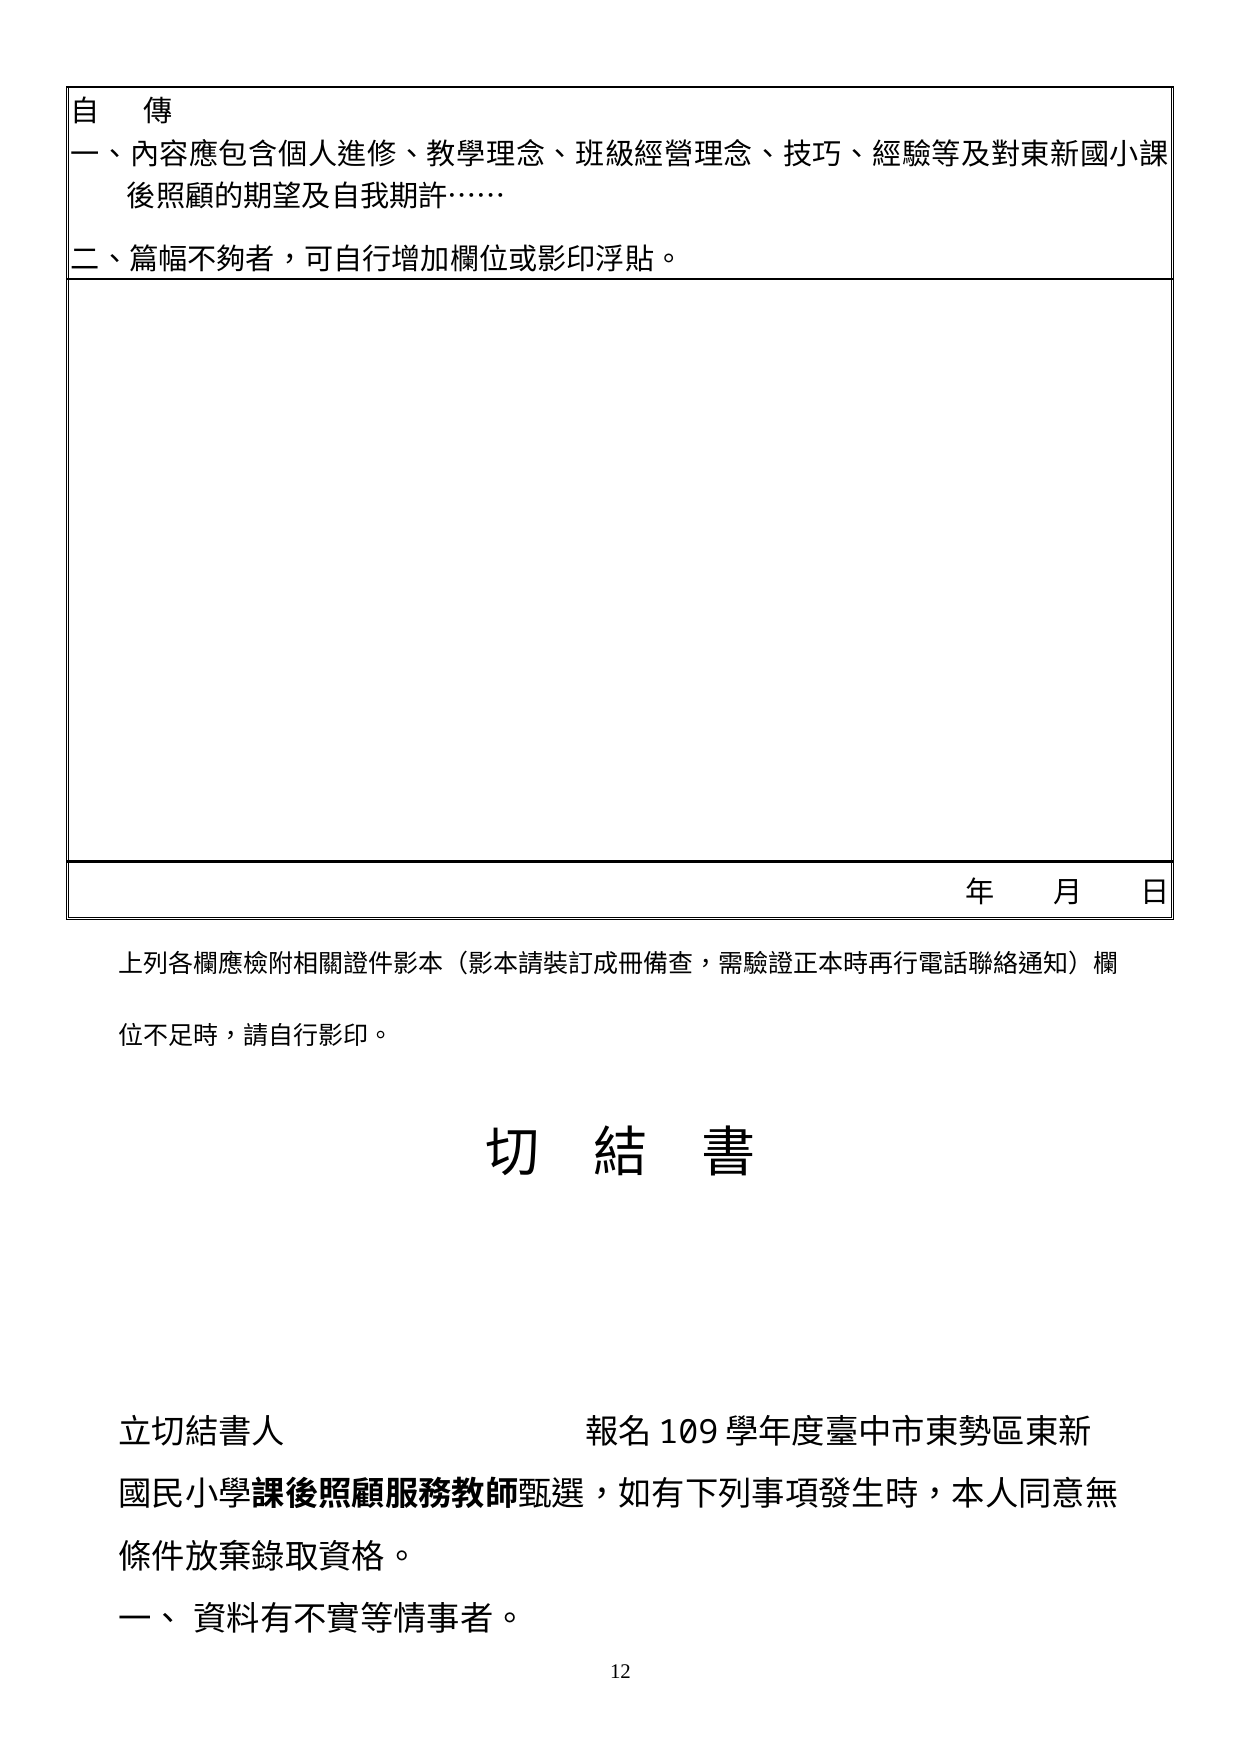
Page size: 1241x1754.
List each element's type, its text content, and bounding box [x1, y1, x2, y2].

text 立切結書人 報名109學年度臺中市東勢區東新國民小學課後照顧服務教師甄選，如有下列事項發生時，本人同意無條件放棄錄取資格。 [118, 1387, 1122, 1574]
list 資料有不實等情事者。 [118, 1574, 1122, 1637]
table_cell 自 傳 一、內容應包含個人進修、教學理念、班級經營理念、技巧、經驗等及對東新國小課後照顧的期望及自我期許…… 二、篇幅不夠者，可自行增加欄位或影印浮貼。 [69, 88, 1171, 277]
table_cell 年 月 日 [69, 863, 1171, 917]
table_cell [69, 280, 1171, 860]
text 上列各欄應檢附相關證件影本（影本請裝訂成冊備查，需驗證正本時再行電話聯絡通知）欄位不足時，請自行影印。 [118, 920, 1122, 1054]
text 切 結 書 [118, 1074, 1122, 1199]
